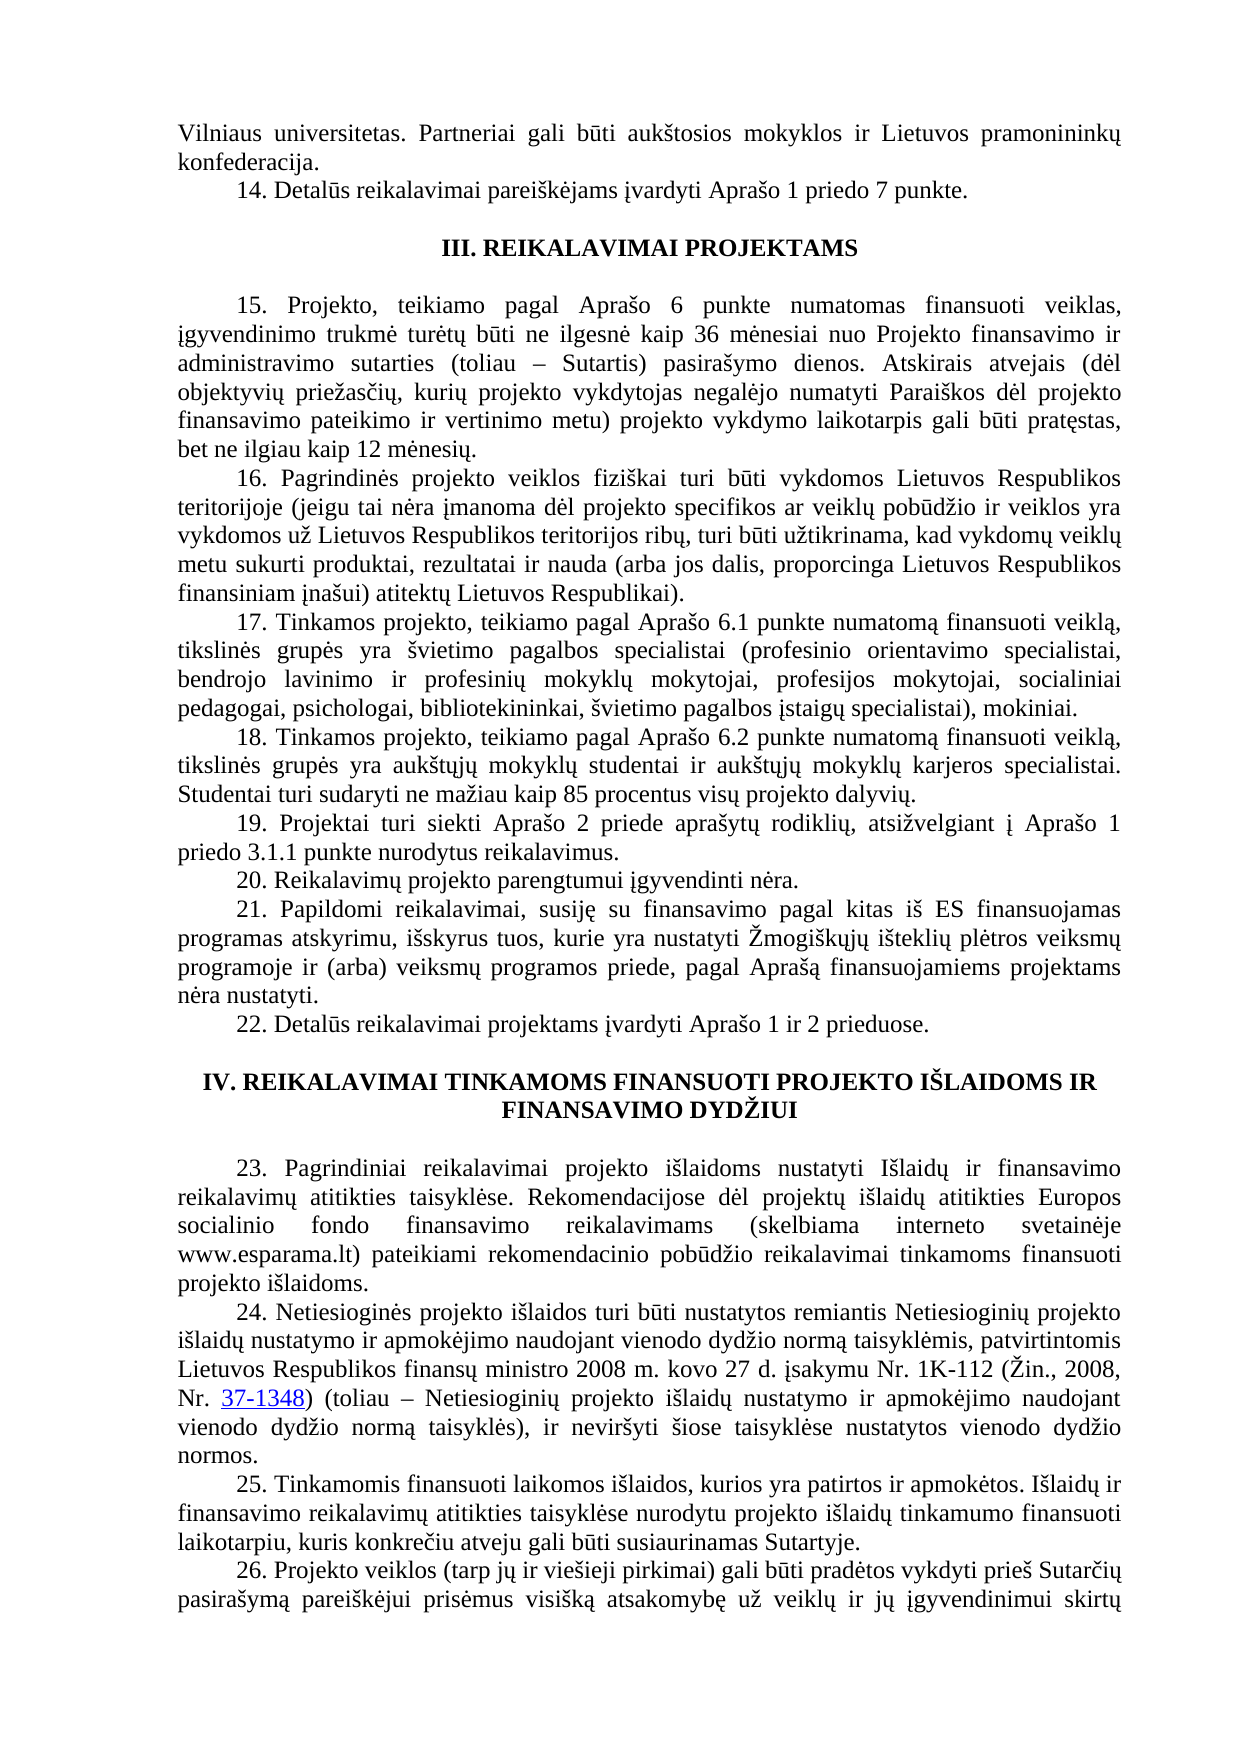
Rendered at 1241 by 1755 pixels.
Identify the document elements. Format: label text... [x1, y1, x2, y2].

text 21. Papildomi reikalavimai, susiję su finansavimo pagal kitas iš ES finansuojamas programas atskyrimu, išskyrus tuos, kurie yra nustatyti Žmogiškųjų išteklių plėtros veiksmų programoje ir (arba) veiksmų programos priede, pagal Aprašą finansuojamiems projektams nėra nustatyti. [177, 894, 1122, 1009]
text 15. Projekto, teikiamo pagal Aprašo 6 punkte numatomas finansuoti veiklas, įgyvendinimo trukmė turėtų būti ne ilgesnė kaip 36 mėnesiai nuo Projekto finansavimo ir administravimo sutarties (toliau – Sutartis) pasirašymo dienos. Atskirais atvejais (dėl objektyvių priežasčių, kurių projekto vykdytojas negalėjo numatyti Paraiškos dėl projekto finansavimo pateikimo ir vertinimo metu) projekto vykdymo laikotarpis gali būti pratęstas, bet ne ilgiau kaip 12 mėnesių. [177, 291, 1122, 463]
text 20. Reikalavimų projekto parengtumui įgyvendinti nėra. [177, 866, 1122, 894]
text 14. Detalūs reikalavimai pareiškėjams įvardyti Aprašo 1 priedo 7 punkte. [177, 176, 1122, 204]
text Vilniaus universitetas. Partneriai gali būti aukštosios mokyklos ir Lietuvos pramonininkų konfederacija. [177, 118, 1122, 176]
text 19. Projektai turi siekti Aprašo 2 priede aprašytų rodiklių, atsižvelgiant į Aprašo 1 priedo 3.1.1 punkte nurodytus reikalavimus. [177, 808, 1122, 866]
text 23. Pagrindiniai reikalavimai projekto išlaidoms nustatyti Išlaidų ir finansavimo reikalavimų atitikties taisyklėse. Rekomendacijose dėl projektų išlaidų atitikties Europos socialinio fondo finansavimo reikalavimams (skelbiama interneto svetainėje www.esparama.lt) pateikiami rekomendacinio pobūdžio reikalavimai tinkamoms finansuoti projekto išlaidoms. [177, 1153, 1122, 1297]
text 22. Detalūs reikalavimai projektams įvardyti Aprašo 1 ir 2 prieduose. [177, 1009, 1122, 1038]
text 18. Tinkamos projekto, teikiamo pagal Aprašo 6.2 punkte numatomą finansuoti veiklą, tikslinės grupės yra aukštųjų mokyklų studentai ir aukštųjų mokyklų karjeros specialistai. Studentai turi sudaryti ne mažiau kaip 85 procentus visų projekto dalyvių. [177, 722, 1122, 808]
text III. Reikalavimai projektams [177, 233, 1122, 262]
text 25. Tinkamomis finansuoti laikomos išlaidos, kurios yra patirtos ir apmokėtos. Išlaidų ir finansavimo reikalavimų atitikties taisyklėse nurodytu projekto išlaidų tinkamumo finansuoti laikotarpiu, kuris konkrečiu atveju gali būti susiaurinamas Sutartyje. [177, 1469, 1122, 1556]
text 24. Netiesioginės projekto išlaidos turi būti nustatytos remiantis Netiesioginių projekto išlaidų nustatymo ir apmokėjimo naudojant vienodo dydžio normą taisyklėmis, patvirtintomis Lietuvos Respublikos finansų ministro 2008 m. kovo 27 d. įsakymu Nr. 1K-112 (Žin., 2008, Nr. 37-1348) (toliau – Netiesioginių projekto išlaidų nustatymo ir apmokėjimo naudojant vienodo dydžio normą taisyklės), ir neviršyti šiose taisyklėse nustatytos vienodo dydžio normos. [177, 1297, 1122, 1469]
text 17. Tinkamos projekto, teikiamo pagal Aprašo 6.1 punkte numatomą finansuoti veiklą, tikslinės grupės yra švietimo pagalbos specialistai (profesinio orientavimo specialistai, bendrojo lavinimo ir profesinių mokyklų mokytojai, profesijos mokytojai, socialiniai pedagogai, psichologai, bibliotekininkai, švietimo pagalbos įstaigų specialistai), mokiniai. [177, 607, 1122, 722]
text 26. Projekto veiklos (tarp jų ir viešieji pirkimai) gali būti pradėtos vykdyti prieš Sutarčių pasirašymą pareiškėjui prisėmus visišką atsakomybę už veiklų ir jų įgyvendinimui skirtų [177, 1556, 1122, 1613]
text 16. Pagrindinės projekto veiklos fiziškai turi būti vykdomos Lietuvos Respublikos teritorijoje (jeigu tai nėra įmanoma dėl projekto specifikos ar veiklų pobūdžio ir veiklos yra vykdomos už Lietuvos Respublikos teritorijos ribų, turi būti užtikrinama, kad vykdomų veiklų metu sukurti produktai, rezultatai ir nauda (arba jos dalis, proporcinga Lietuvos Respublikos finansiniam įnašui) atitektų Lietuvos Respublikai). [177, 463, 1122, 607]
text IV. REIKALAVIMAI TINKAMOMS FINANSUOTI PROJEKTO IŠLAIDOMS IR FINANSAVIMO DYDŽIUI [177, 1067, 1122, 1124]
